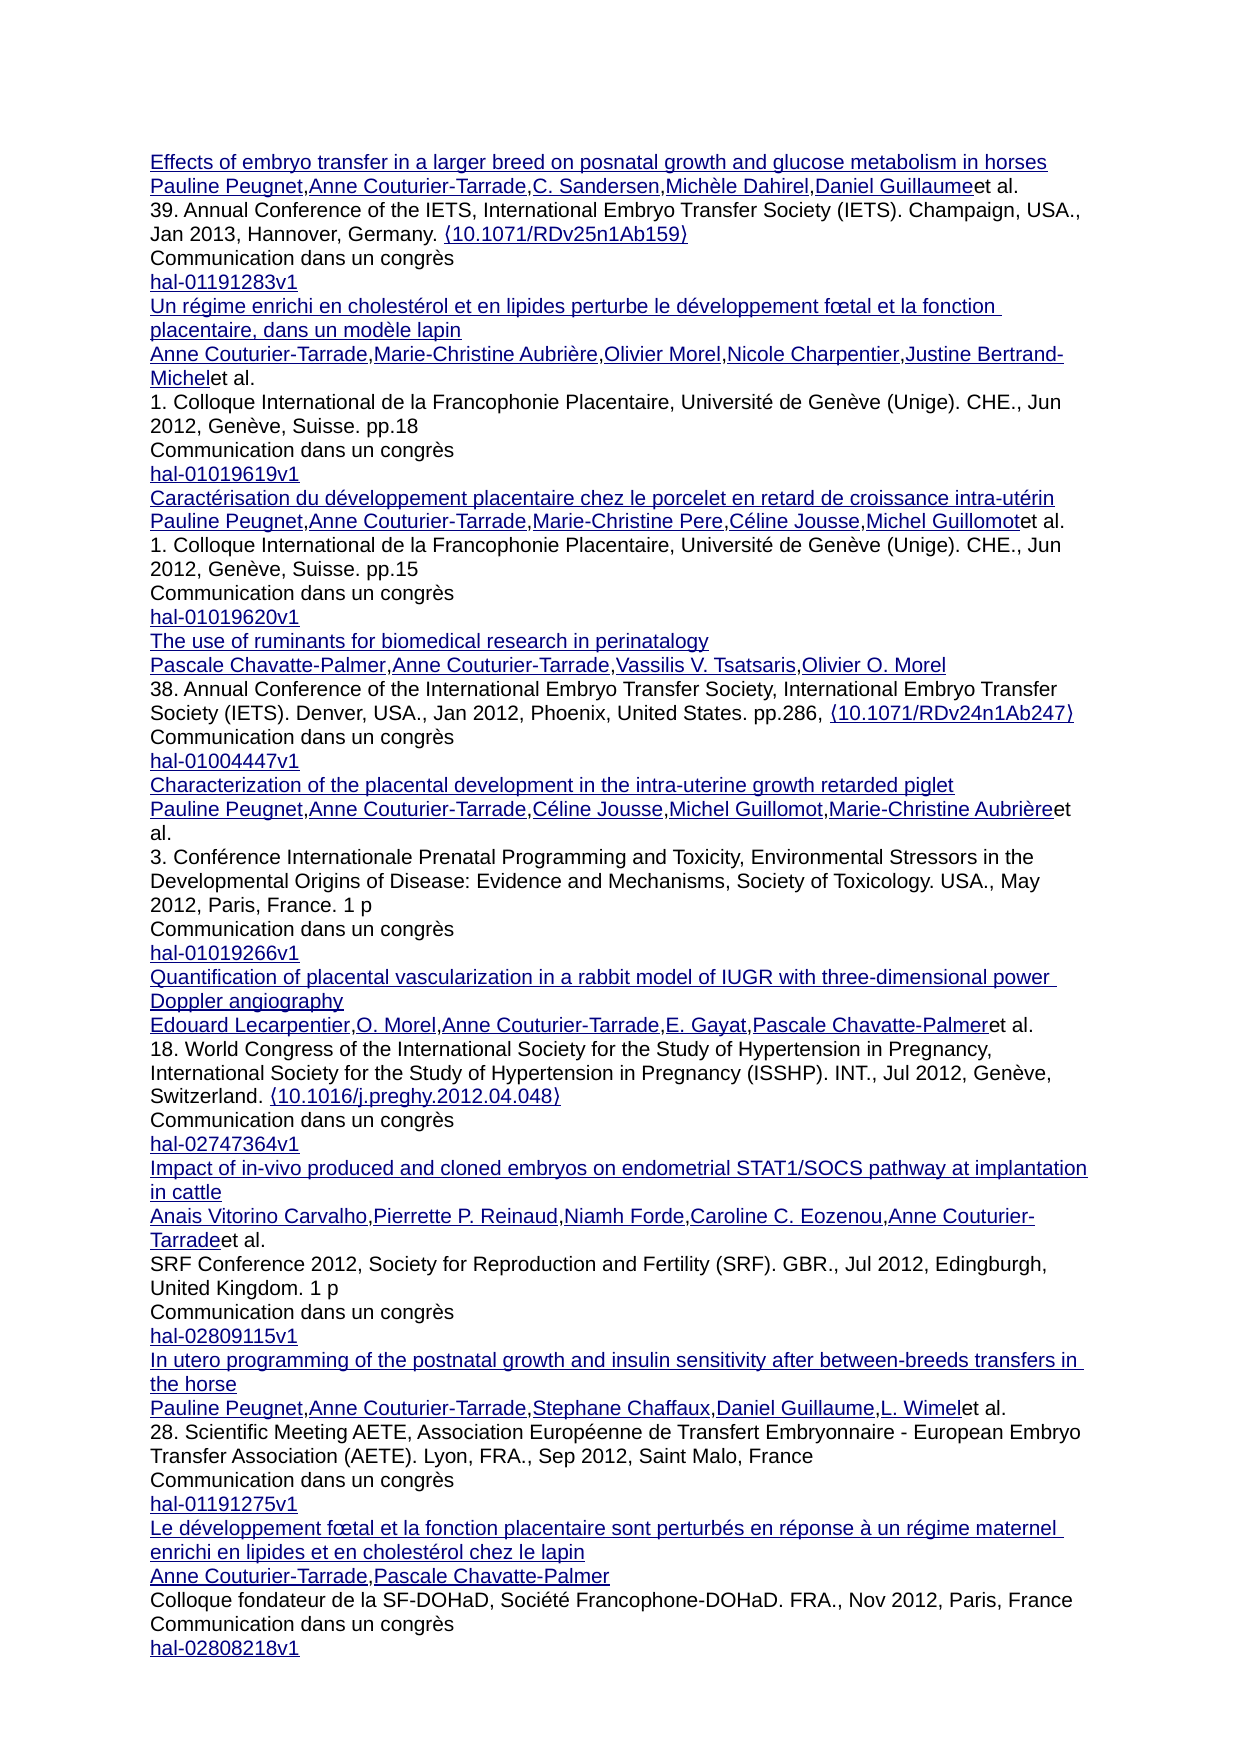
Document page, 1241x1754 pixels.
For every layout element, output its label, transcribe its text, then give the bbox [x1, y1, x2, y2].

table_cell The use of ruminants for biomedical research in perinatalogy Pascale Chavatte-Palmer,Anne Couturier-Tarrade,Vassilis V. Tsatsaris,Olivier O. Morel 38. Annual Conference of the International Embryo Transfer Society, International Embryo Transfer Society (IETS). Denver, USA., Jan 2012, Phoenix, United States. pp.286, ⟨10.1071/RDv24n1Ab247⟩ Communication dans un congrès hal-01004447v1 [150, 629, 1090, 773]
table_cell Characterization of the placental development in the intra-uterine growth retarded piglet Pauline Peugnet,Anne Couturier-Tarrade,Céline Jousse,Michel Guillomot,Marie-Christine Aubrièreet al. 3. Conférence Internationale Prenatal Programming and Toxicity, Environmental Stressors in the Developmental Origins of Disease: Evidence and Mechanisms, Society of Toxicology. USA., May 2012, Paris, France. 1 p Communication dans un congrès hal-01019266v1 [150, 773, 1090, 964]
table_cell Impact of in-vivo produced and cloned embryos on endometrial STAT1/SOCS pathway at implantation in cattle Anais Vitorino Carvalho,Pierrette P. Reinaud,Niamh Forde,Caroline C. Eozenou,Anne Couturier-Tarradeet al. SRF Conference 2012, Society for Reproduction and Fertility (SRF). GBR., Jul 2012, Edingburgh, United Kingdom. 1 p Communication dans un congrès hal-02809115v1 [150, 1156, 1090, 1348]
table_cell Quantification of placental vascularization in a rabbit model of IUGR with three-dimensional power Doppler angiography Edouard Lecarpentier,O. Morel,Anne Couturier-Tarrade,E. Gayat,Pascale Chavatte-Palmeret al. 18. World Congress of the International Society for the Study of Hypertension in Pregnancy, International Society for the Study of Hypertension in Pregnancy (ISSHP). INT., Jul 2012, Genève, Switzerland. ⟨10.1016/j.preghy.2012.04.048⟩ Communication dans un congrès hal-02747364v1 [150, 965, 1090, 1156]
table_cell Un régime enrichi en cholestérol et en lipides perturbe le développement fœtal et la fonction placentaire, dans un modèle lapin Anne Couturier-Tarrade,Marie-Christine Aubrière,Olivier Morel,Nicole Charpentier,Justine Bertrand-Michelet al. 1. Colloque International de la Francophonie Placentaire, Université de Genève (Unige). CHE., Jun 2012, Genève, Suisse. pp.18 Communication dans un congrès hal-01019619v1 [150, 294, 1090, 485]
table_cell Effects of embryo transfer in a larger breed on posnatal growth and glucose metabolism in horses Pauline Peugnet,Anne Couturier-Tarrade,C. Sandersen,Michèle Dahirel,Daniel Guillaumeet al. 39. Annual Conference of the IETS, International Embryo Transfer Society (IETS). Champaign, USA., Jan 2013, Hannover, Germany. ⟨10.1071/RDv25n1Ab159⟩ Communication dans un congrès hal-01191283v1 [150, 150, 1090, 294]
table_cell Le développement fœtal et la fonction placentaire sont perturbés en réponse à un régime maternel enrichi en lipides et en cholestérol chez le lapin Anne Couturier-Tarrade,Pascale Chavatte-Palmer Colloque fondateur de la SF-DOHaD, Société Francophone-DOHaD. FRA., Nov 2012, Paris, France Communication dans un congrès hal-02808218v1 [150, 1516, 1090, 1659]
table_cell Caractérisation du développement placentaire chez le porcelet en retard de croissance intra-utérin Pauline Peugnet,Anne Couturier-Tarrade,Marie-Christine Pere,Céline Jousse,Michel Guillomotet al. 1. Colloque International de la Francophonie Placentaire, Université de Genève (Unige). CHE., Jun 2012, Genève, Suisse. pp.15 Communication dans un congrès hal-01019620v1 [150, 485, 1090, 629]
table_cell In utero programming of the postnatal growth and insulin sensitivity after between-breeds transfers in the horse Pauline Peugnet,Anne Couturier-Tarrade,Stephane Chaffaux,Daniel Guillaume,L. Wimelet al. 28. Scientific Meeting AETE, Association Européenne de Transfert Embryonnaire - European Embryo Transfer Association (AETE). Lyon, FRA., Sep 2012, Saint Malo, France Communication dans un congrès hal-01191275v1 [150, 1348, 1090, 1516]
